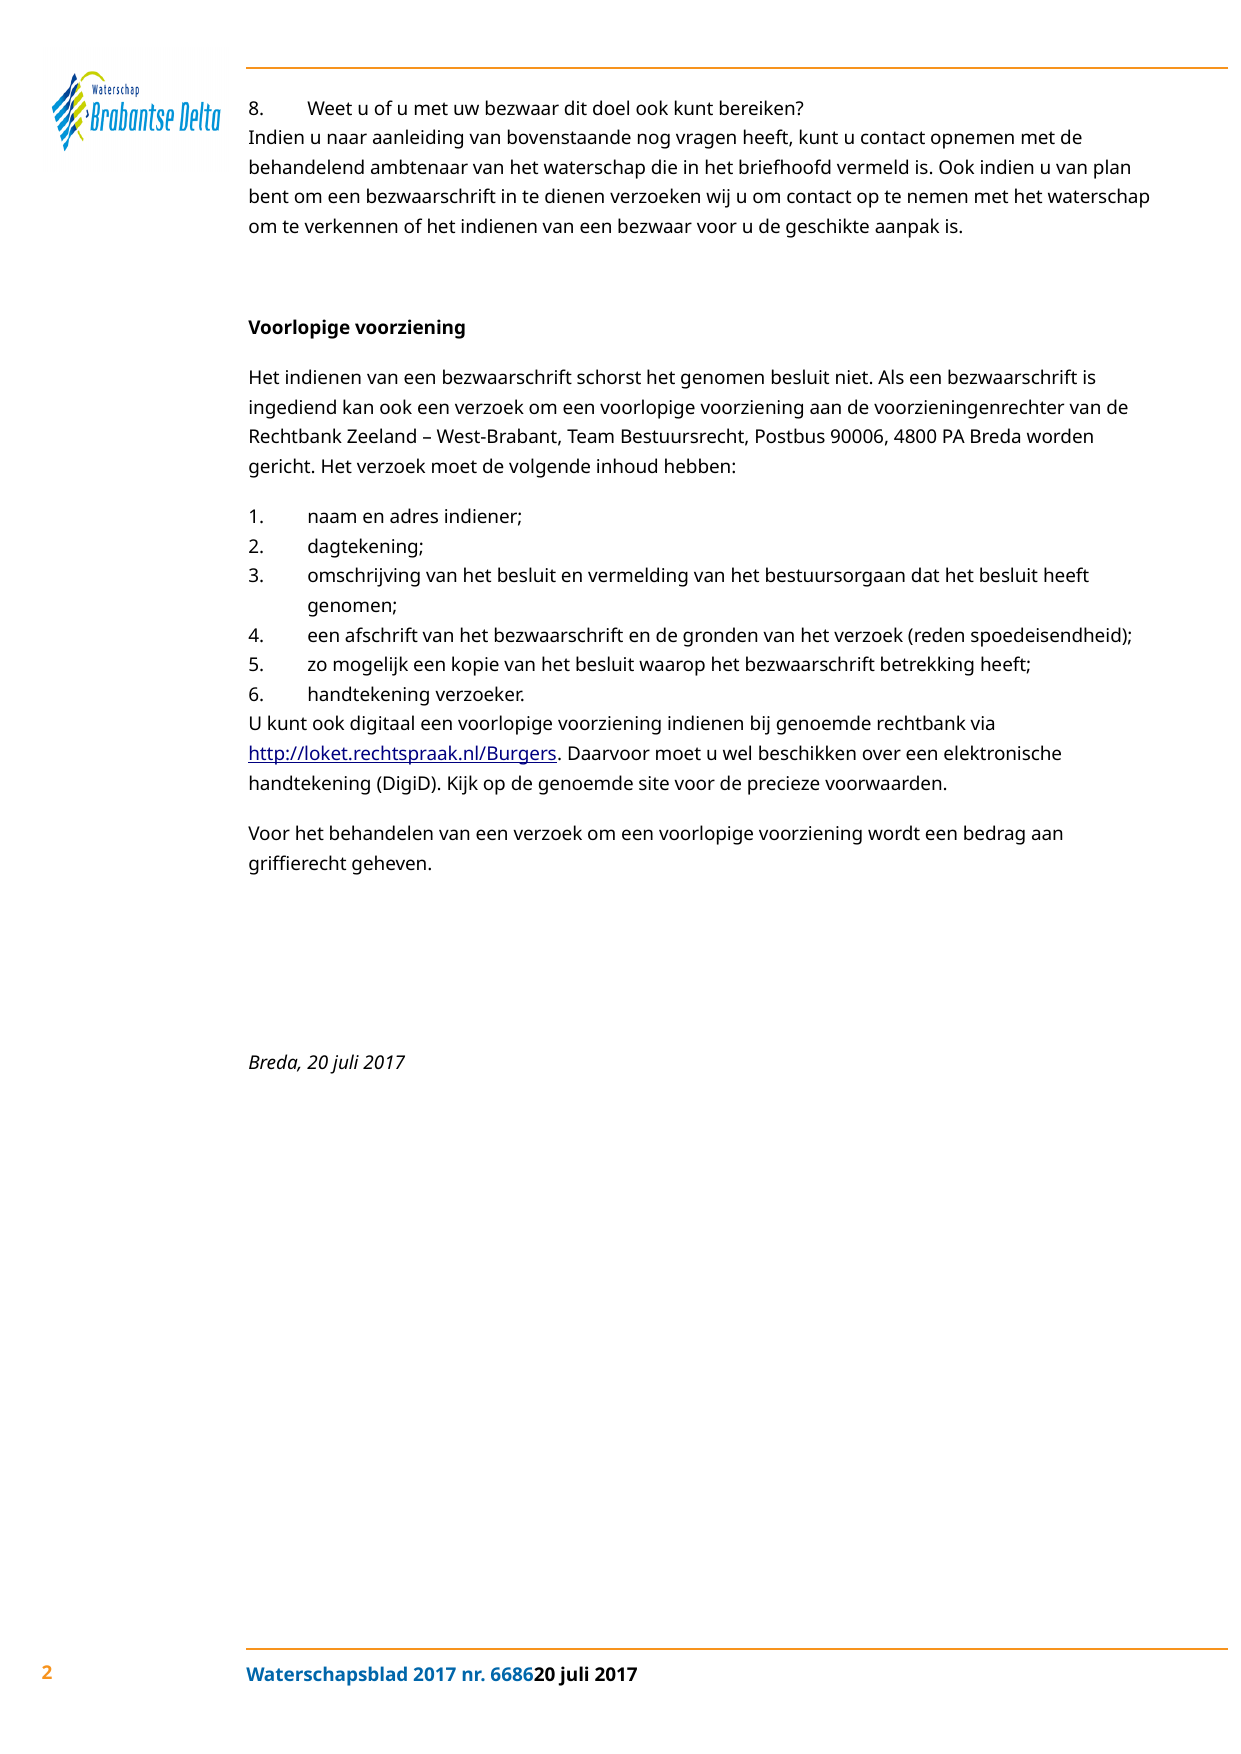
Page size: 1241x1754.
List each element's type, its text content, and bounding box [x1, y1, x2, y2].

list omschrijving van het besluit en vermelding van het bestuursorgaan dat het besluit heeft genomen; [248, 563, 1152, 618]
text Voor het behandelen van een verzoek om een voorlopige voorziening wordt een bedrag aan griffierecht geheven. [248, 820, 1152, 876]
list een afschrift van het bezwaarschrift en de gronden van het verzoek (reden spoedeisendheid); [248, 622, 1152, 648]
text Het indienen van een bezwaarschrift schorst het genomen besluit niet. Als een bezwaarschrift is ingediend kan ook een verzoek om een voorlopige voorziening aan de voorzieningenrechter van de Rechtbank Zeeland – West-Brabant, Team Bestuursrecht, Postbus 90006, 4800 PA Breda worden gericht. Het verzoek moet de volgende inhoud hebben: [248, 364, 1152, 479]
list naam en adres indiener; [248, 503, 1152, 529]
list Weet u of u met uw bezwaar dit doel ook kunt bereiken? [248, 95, 1152, 121]
list handtekening verzoeker. [248, 681, 1152, 707]
list zo mogelijk een kopie van het besluit waarop het bezwaarschrift betrekking heeft; [248, 651, 1152, 677]
picture [41, 47, 231, 172]
text Breda, 20 juli 2017 [248, 1049, 1152, 1074]
text Indien u naar aanleiding van bovenstaande nog vragen heeft, kunt u contact opnemen met de behandelend ambtenaar van het waterschap die in het briefhoofd vermeld is. Ook indien u van plan bent om een bezwaarschrift in te dienen verzoeken wij u om contact op te nemen met het waterschap om te verkennen of het indienen van een bezwaar voor u de geschikte aanpak is. [248, 124, 1152, 239]
text Voorlopige voorziening [248, 314, 1152, 340]
list dagtekening; [248, 533, 1152, 559]
text U kunt ook digitaal een voorlopige voorziening indienen bij genoemde rechtbank via http://loket.rechtspraak.nl/Burgers. Daarvoor moet u wel beschikken over een elektronische handtekening (DigiD). Kijk op de genoemde site voor de precieze voorwaarden. [248, 711, 1152, 796]
